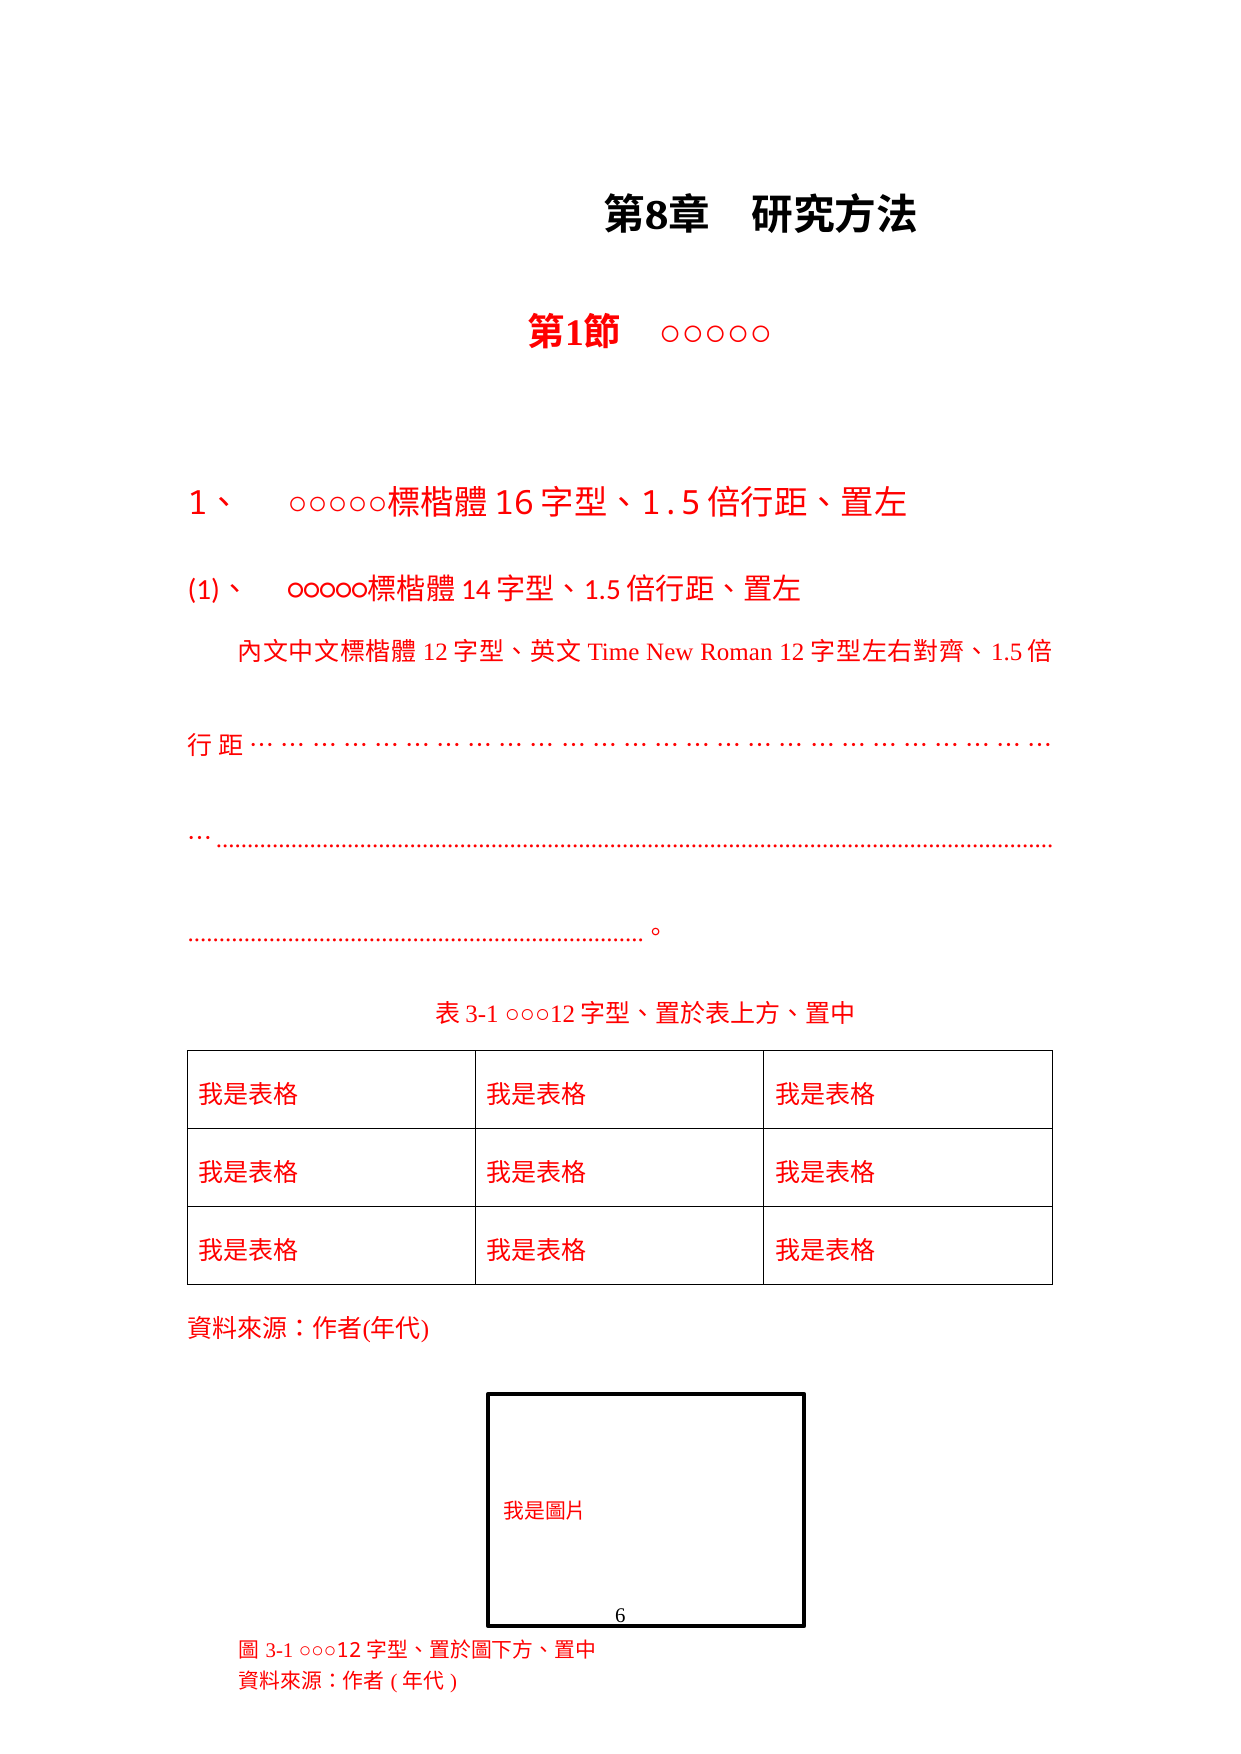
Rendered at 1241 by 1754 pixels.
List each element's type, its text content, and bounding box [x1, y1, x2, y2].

table_cell 我是表格 [476, 1207, 763, 1284]
table_header 我是表格 [476, 1051, 763, 1128]
table_header 我是表格 [188, 1051, 475, 1128]
table_cell 我是表格 [188, 1129, 475, 1206]
list ○○○○○標楷體16字型、1.5倍行距、置左 [187, 459, 1053, 521]
subtitle 研究方法 [468, 170, 1053, 232]
table_cell 我是表格 [764, 1207, 1052, 1284]
table_cell 我是表格 [476, 1129, 763, 1206]
subtitle ○○○○○ [246, 288, 1053, 350]
list ○○○○○標楷體14字型、1.5倍行距、置左 [187, 545, 1053, 608]
text 內文中文標楷體12字型、英文Time New Roman 12字型左右對齊、1.5倍行距………………………………………………………………………...............................................................................................................................................................................................................。 [187, 608, 1053, 952]
table_cell 我是表格 [764, 1129, 1052, 1206]
table_cell 我是表格 [188, 1207, 475, 1284]
table_header 我是表格 [764, 1051, 1052, 1128]
text 資料來源：作者(年代) [187, 1285, 1053, 1347]
text 表3-1 ○○○12字型、置於表上方、置中 [187, 970, 1053, 1032]
